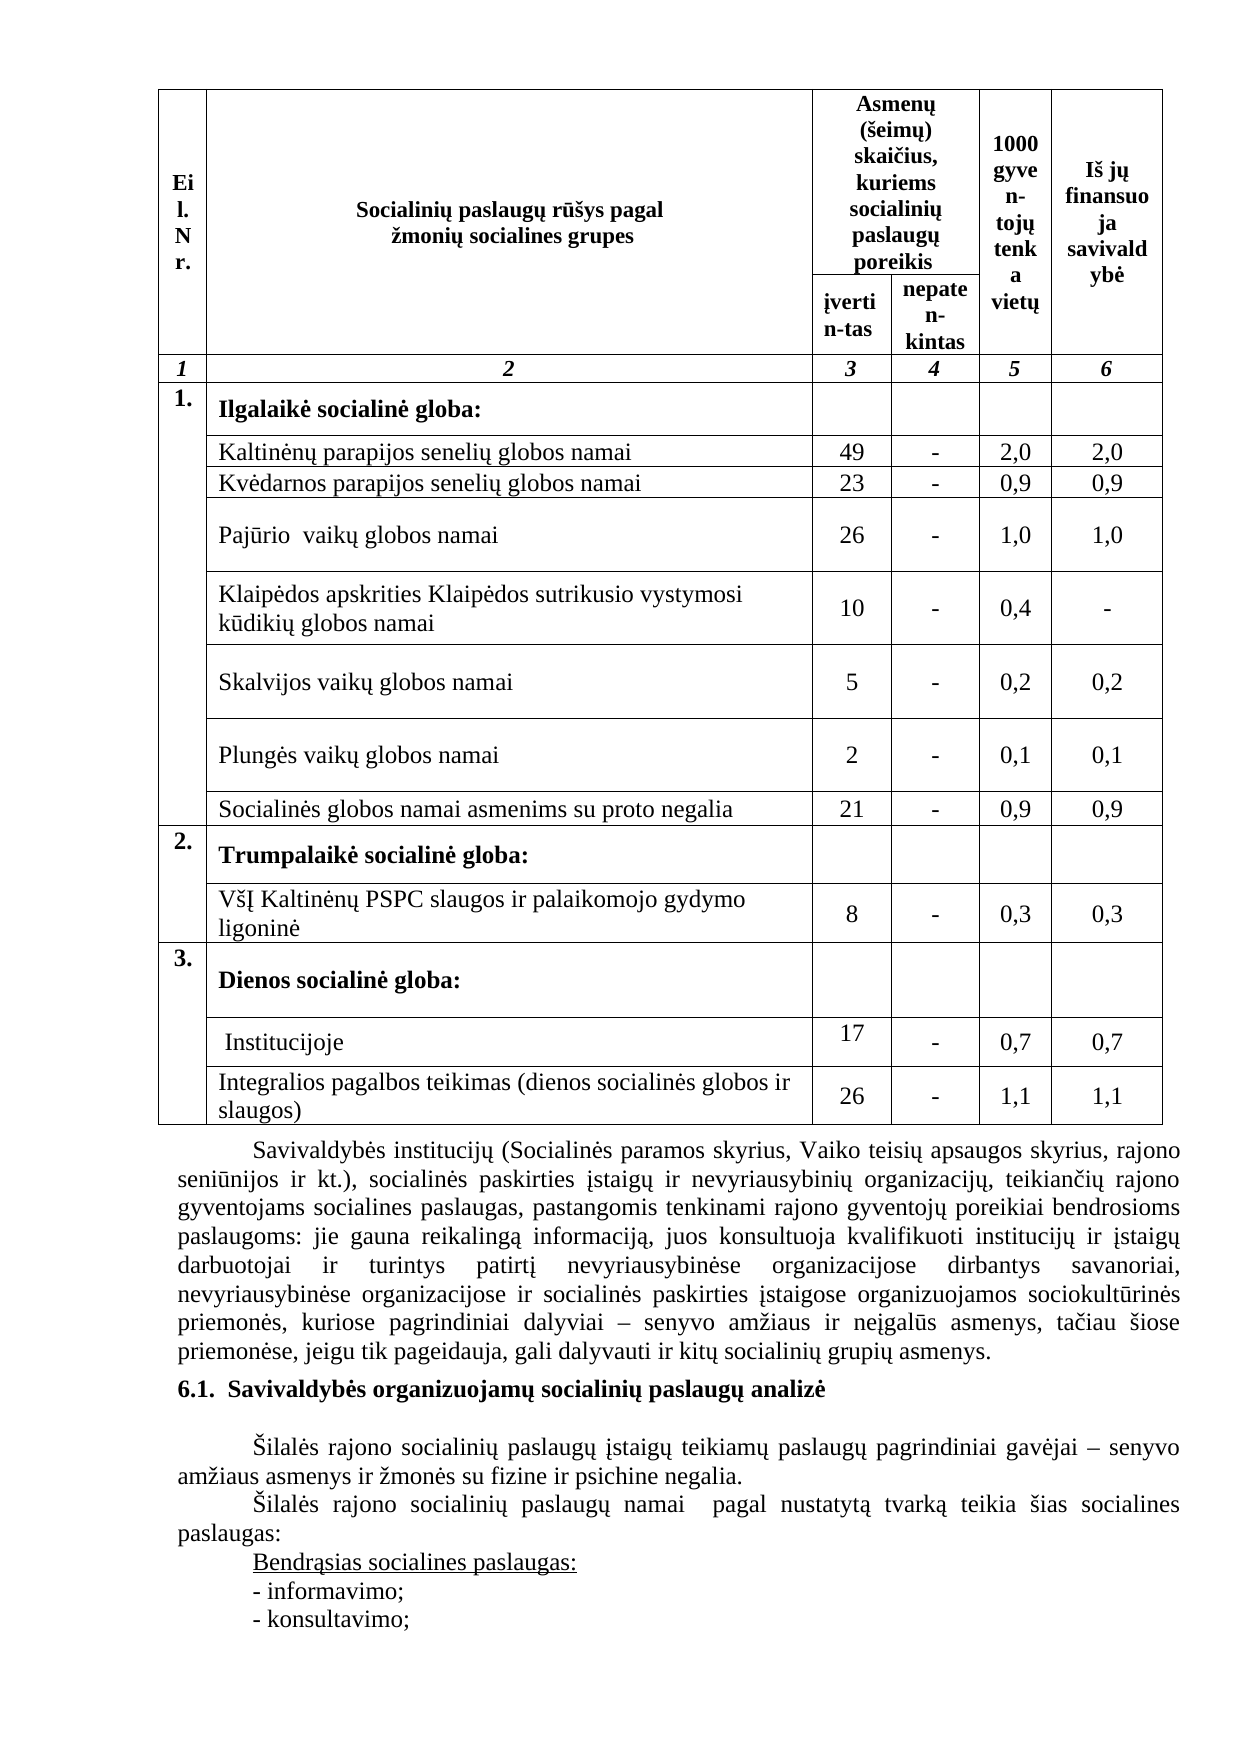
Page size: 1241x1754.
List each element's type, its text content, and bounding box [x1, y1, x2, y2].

table_cell 0,9 [980, 467, 1051, 497]
table_cell 3 [813, 355, 891, 382]
table_cell [892, 383, 979, 435]
text - konsultavimo; [252, 1604, 1181, 1633]
table_cell 2,0 [1052, 436, 1162, 466]
table_cell - [892, 1018, 979, 1066]
text Šilalės rajono socialinių paslaugų namai pagal nustatytą tvarką teikia šias socialines paslaugas: [177, 1489, 1181, 1547]
table_cell 8 [813, 884, 891, 942]
table_cell [1052, 826, 1162, 883]
table_cell Pajūrio vaikų globos namai [207, 498, 812, 571]
table_cell 26 [813, 498, 891, 571]
table_cell - [892, 1067, 979, 1124]
table_cell 0,4 [980, 572, 1051, 644]
table_cell 5 [813, 645, 891, 718]
table_cell 0,9 [1052, 792, 1162, 825]
table_cell [813, 826, 891, 883]
table_header Asmenų (šeimų) skaičius, kuriems socialinių paslaugų poreikis [813, 90, 979, 274]
table_header Iš jų finansuoja savivaldybė [1052, 90, 1162, 354]
table_cell [813, 943, 891, 1017]
table_cell 1,1 [1052, 1067, 1162, 1124]
table_cell Skalvijos vaikų globos namai [207, 645, 812, 718]
table_cell Dienos socialinė globa: [207, 943, 812, 1017]
table_cell 1,0 [1052, 498, 1162, 571]
table_cell 21 [813, 792, 891, 825]
table_cell 1,0 [980, 498, 1051, 571]
table_cell 0,9 [1052, 467, 1162, 497]
table_cell įvertin-tas [813, 275, 891, 354]
table_cell 0,9 [980, 792, 1051, 825]
table_cell - [892, 498, 979, 571]
table_cell 26 [813, 1067, 891, 1124]
table_cell [1052, 383, 1162, 435]
table_cell 0,2 [1052, 645, 1162, 718]
table_cell 2 [207, 355, 812, 382]
table_header Socialinių paslaugų rūšys pagal žmonių socialines grupes [207, 90, 812, 354]
text Bendrąsias socialines paslaugas: [177, 1547, 1181, 1576]
table_cell - [892, 792, 979, 825]
table_cell Socialinės globos namai asmenims su proto negalia [207, 792, 812, 825]
table_cell - [892, 719, 979, 791]
table_cell 17 [813, 1018, 891, 1066]
table_cell VšĮ Kaltinėnų PSPC slaugos ir palaikomojo gydymo ligoninė [207, 884, 812, 942]
table_cell [1052, 943, 1162, 1017]
table_cell 23 [813, 467, 891, 497]
table_cell nepaten-kintas [892, 275, 979, 354]
table_cell [980, 383, 1051, 435]
table_cell 5 [980, 355, 1051, 382]
text Savivaldybės institucijų (Socialinės paramos skyrius, Vaiko teisių apsaugos skyrius, rajono seniūnijos ir kt.), socialinės paskirties įstaigų ir nevyriausybinių organizacijų, teikiančių rajono gyventojams socialines paslaugas, pastangomis tenkinami rajono gyventojų poreikiai bendrosioms paslaugoms: jie gauna reikalingą informaciją, juos konsultuoja kvalifikuoti institucijų ir įstaigų darbuotojai ir turintys patirtį nevyriausybinėse organizacijose dirbantys savanoriai, nevyriausybinėse organizacijose ir socialinės paskirties įstaigose organizuojamos sociokultūrinės priemonės, kuriose pagrindiniai dalyviai – senyvo amžiaus ir neįgalūs asmenys, tačiau šiose priemonėse, jeigu tik pageidauja, gali dalyvauti ir kitų socialinių grupių asmenys. [177, 1135, 1181, 1365]
table_cell 1. [159, 383, 206, 825]
table_cell 0,1 [1052, 719, 1162, 791]
table_cell - [892, 436, 979, 466]
table_cell 0,7 [1052, 1018, 1162, 1066]
table_cell 2 [813, 719, 891, 791]
table_cell 1,1 [980, 1067, 1051, 1124]
table_cell 0,3 [1052, 884, 1162, 942]
table_cell [980, 943, 1051, 1017]
table_cell 0,2 [980, 645, 1051, 718]
table_cell 3. [159, 943, 206, 1124]
table_cell 2. [159, 826, 206, 942]
table_cell Institucijoje [207, 1018, 812, 1066]
table_cell 4 [892, 355, 979, 382]
table_cell 10 [813, 572, 891, 644]
table_cell Trumpalaikė socialinė globa: [207, 826, 812, 883]
table_header Eil. Nr. [159, 90, 206, 354]
text 6.1. Savivaldybės organizuojamų socialinių paslaugų analizė [177, 1374, 1181, 1403]
table_cell Ilgalaikė socialinė globa: [207, 383, 812, 435]
table_cell - [892, 572, 979, 644]
table_cell 49 [813, 436, 891, 466]
table_cell 0,3 [980, 884, 1051, 942]
table_cell 0,7 [980, 1018, 1051, 1066]
table_cell - [892, 467, 979, 497]
table_cell [980, 826, 1051, 883]
table_cell Klaipėdos apskrities Klaipėdos sutrikusio vystymosi kūdikių globos namai [207, 572, 812, 644]
table_cell Integralios pagalbos teikimas (dienos socialinės globos ir slaugos) [207, 1067, 812, 1124]
table_cell Kvėdarnos parapijos senelių globos namai [207, 467, 812, 497]
table_cell [892, 943, 979, 1017]
table_cell - [892, 645, 979, 718]
table_cell 1 [159, 355, 206, 382]
text - informavimo; [252, 1576, 1181, 1604]
table_cell 6 [1052, 355, 1162, 382]
table_cell [813, 383, 891, 435]
table_header 1000 gyven-tojų tenka vietų [980, 90, 1051, 354]
table_cell - [892, 884, 979, 942]
table_cell [892, 826, 979, 883]
text Šilalės rajono socialinių paslaugų įstaigų teikiamų paslaugų pagrindiniai gavėjai – senyvo amžiaus asmenys ir žmonės su fizine ir psichine negalia. [177, 1432, 1181, 1489]
table_cell - [1052, 572, 1162, 644]
table_cell 2,0 [980, 436, 1051, 466]
table_cell Kaltinėnų parapijos senelių globos namai [207, 436, 812, 466]
table_cell 0,1 [980, 719, 1051, 791]
table_cell Plungės vaikų globos namai [207, 719, 812, 791]
